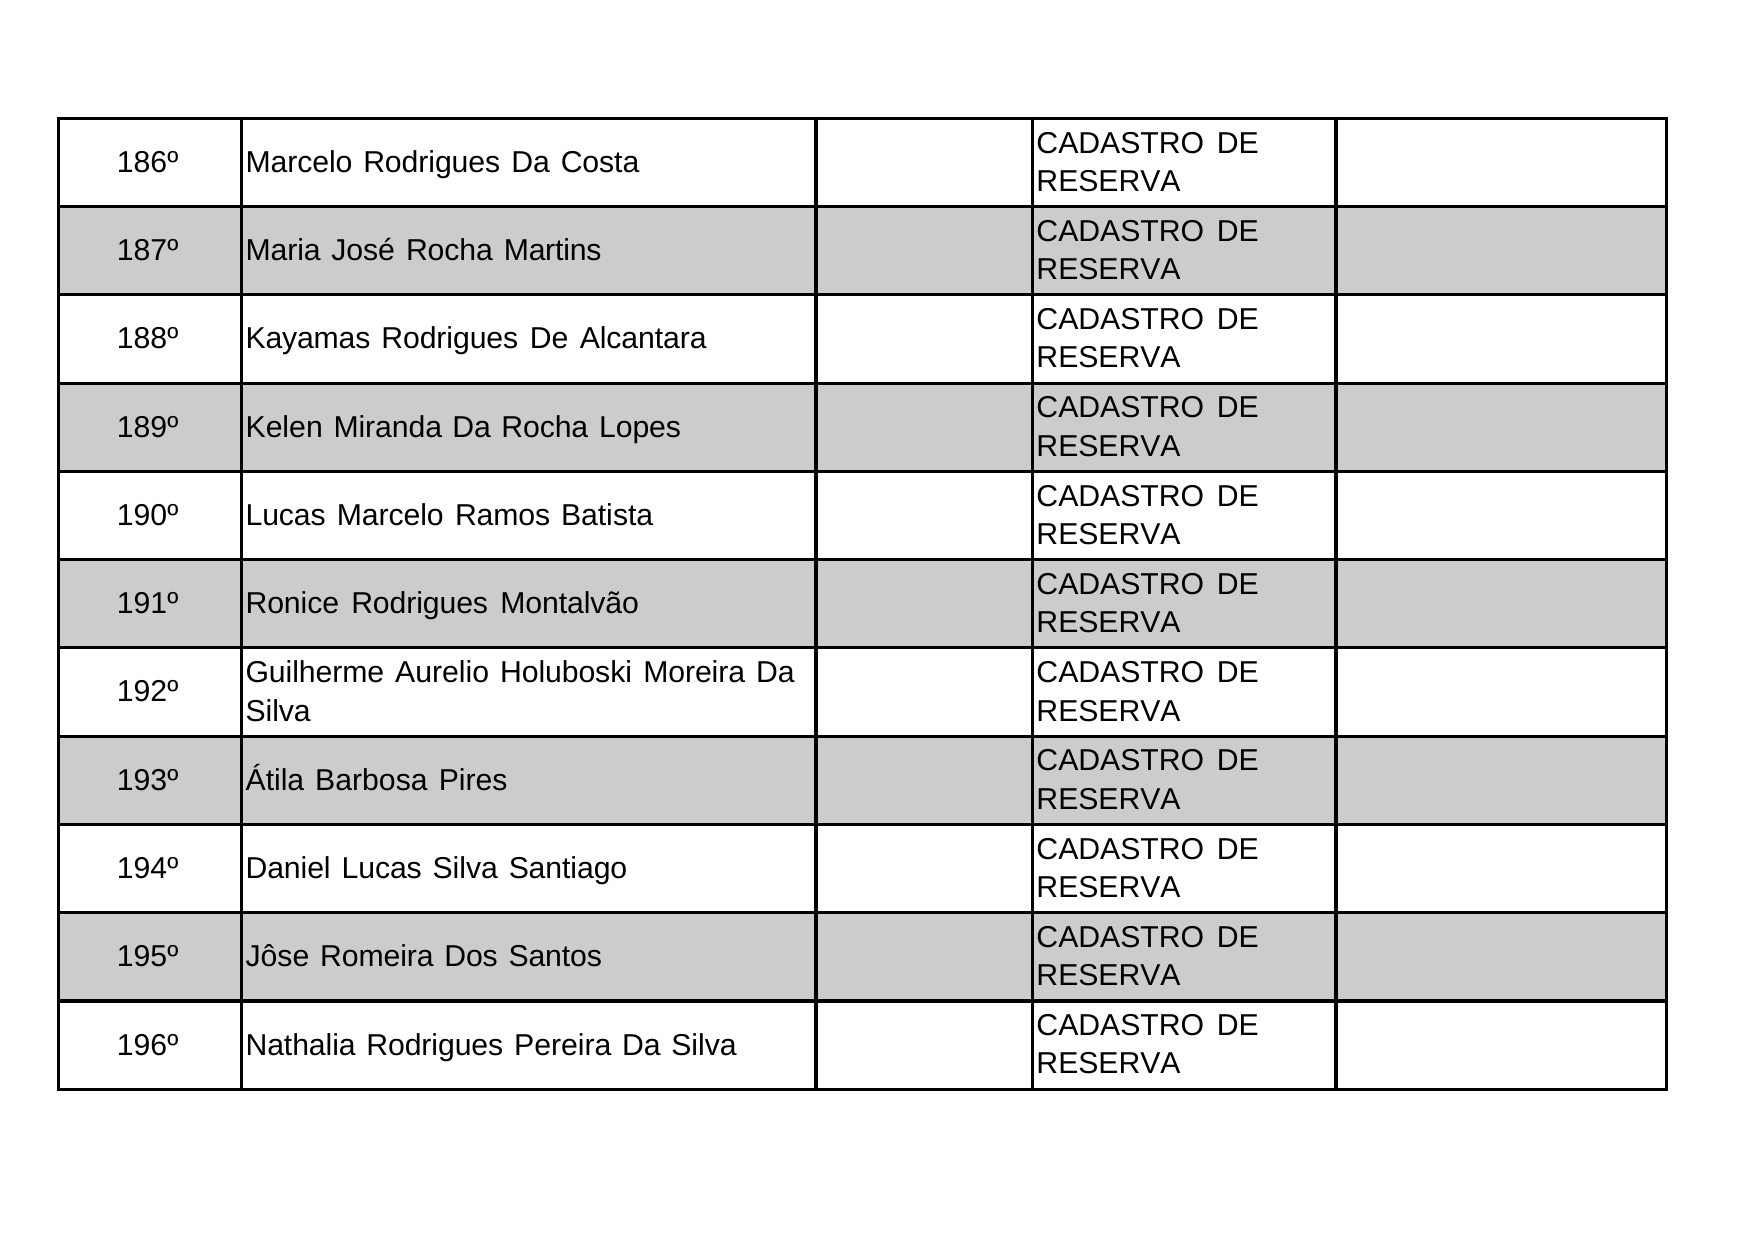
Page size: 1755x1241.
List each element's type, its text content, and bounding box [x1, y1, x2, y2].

table_cell [1338, 208, 1665, 293]
table_header [818, 120, 1031, 205]
table_cell [1338, 826, 1665, 911]
table_cell CADASTRO DE RESERVA [1034, 826, 1334, 911]
table_cell [818, 208, 1031, 293]
table_cell [1338, 914, 1665, 999]
table_cell [818, 738, 1031, 823]
table_cell CADASTRO DE RESERVA [1034, 208, 1334, 293]
table_cell [818, 826, 1031, 911]
table_cell 188º [60, 296, 240, 382]
table_cell Maria José Rocha Martins [243, 208, 814, 293]
table_cell [1338, 1003, 1665, 1087]
table_cell [818, 914, 1031, 999]
table_cell 189º [60, 385, 240, 470]
table_cell 196º [60, 1003, 240, 1087]
table_cell 192º [60, 649, 240, 734]
table_cell CADASTRO DE RESERVA [1034, 385, 1334, 470]
table_cell [1338, 561, 1665, 646]
table_cell CADASTRO DE RESERVA [1034, 1003, 1334, 1087]
table_cell Jôse Romeira Dos Santos [243, 914, 814, 999]
table_cell Nathalia Rodrigues Pereira Da Silva [243, 1003, 814, 1087]
table_header Marcelo Rodrigues Da Costa [243, 120, 814, 205]
table_cell [818, 649, 1031, 734]
table_cell [1338, 296, 1665, 382]
table_cell Guilherme Aurelio Holuboski Moreira Da Silva [243, 649, 814, 734]
table_cell [1338, 738, 1665, 823]
table_cell Ronice Rodrigues Montalvão [243, 561, 814, 646]
table_cell 191º [60, 561, 240, 646]
table_cell 194º [60, 826, 240, 911]
table_cell [818, 473, 1031, 558]
table_cell CADASTRO DE RESERVA [1034, 296, 1334, 382]
table_cell [818, 1003, 1031, 1087]
table_cell [1338, 649, 1665, 734]
table_header CADASTRO DE RESERVA [1034, 120, 1334, 205]
table_cell Lucas Marcelo Ramos Batista [243, 473, 814, 558]
table_cell CADASTRO DE RESERVA [1034, 738, 1334, 823]
table_cell Kelen Miranda Da Rocha Lopes [243, 385, 814, 470]
table_cell 187º [60, 208, 240, 293]
table_cell Daniel Lucas Silva Santiago [243, 826, 814, 911]
table_header 186º [60, 120, 240, 205]
table_cell CADASTRO DE RESERVA [1034, 914, 1334, 999]
table_cell [1338, 385, 1665, 470]
table_cell [818, 561, 1031, 646]
table_cell CADASTRO DE RESERVA [1034, 561, 1334, 646]
table_cell Kayamas Rodrigues De Alcantara [243, 296, 814, 382]
table_header [1338, 120, 1665, 205]
table_cell 195º [60, 914, 240, 999]
table_cell CADASTRO DE RESERVA [1034, 473, 1334, 558]
table_cell Átila Barbosa Pires [243, 738, 814, 823]
table_cell [818, 296, 1031, 382]
table_cell CADASTRO DE RESERVA [1034, 649, 1334, 734]
table_cell [818, 385, 1031, 470]
table_cell 190º [60, 473, 240, 558]
table_cell 193º [60, 738, 240, 823]
table_cell [1338, 473, 1665, 558]
